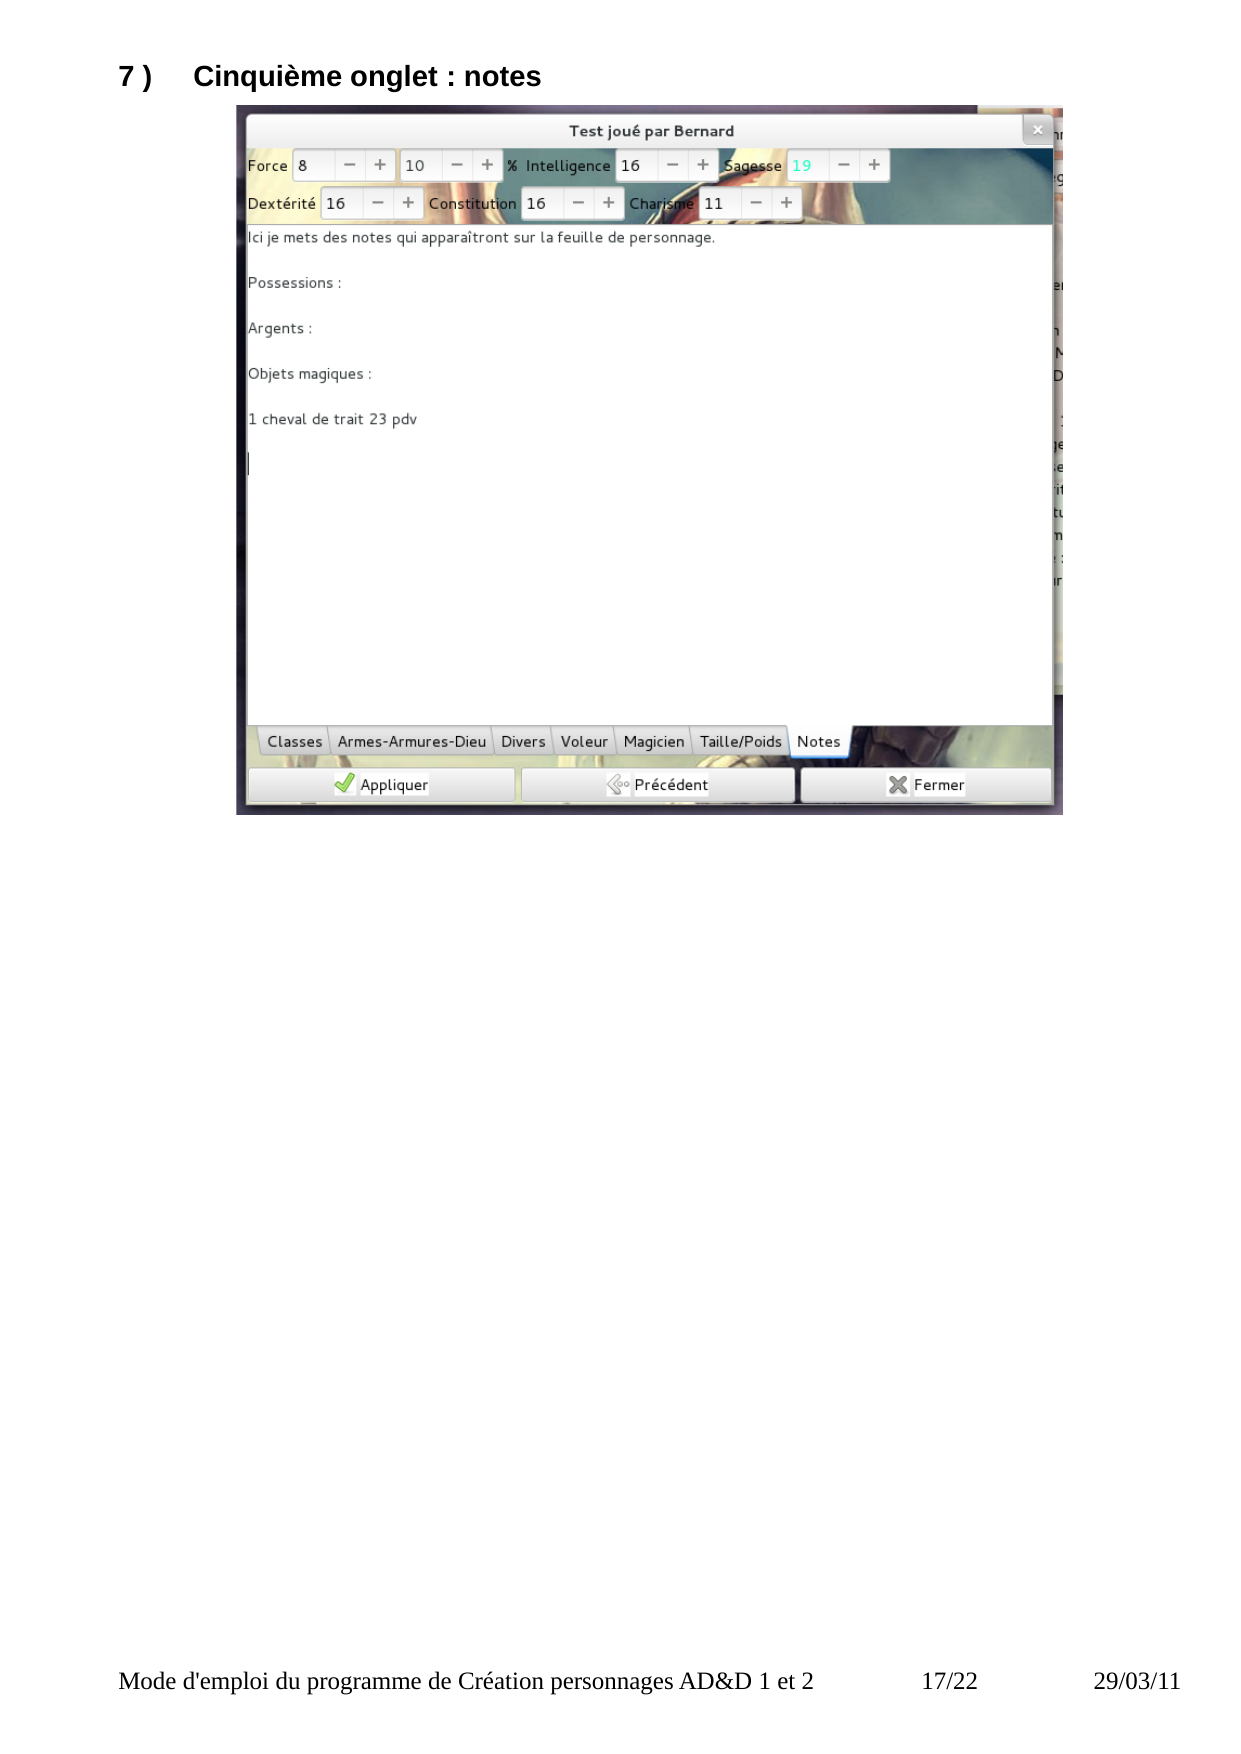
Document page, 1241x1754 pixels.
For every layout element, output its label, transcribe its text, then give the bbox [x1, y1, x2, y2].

subtitle Cinquième onglet : notes [118, 59, 1181, 93]
picture [236, 105, 1063, 815]
